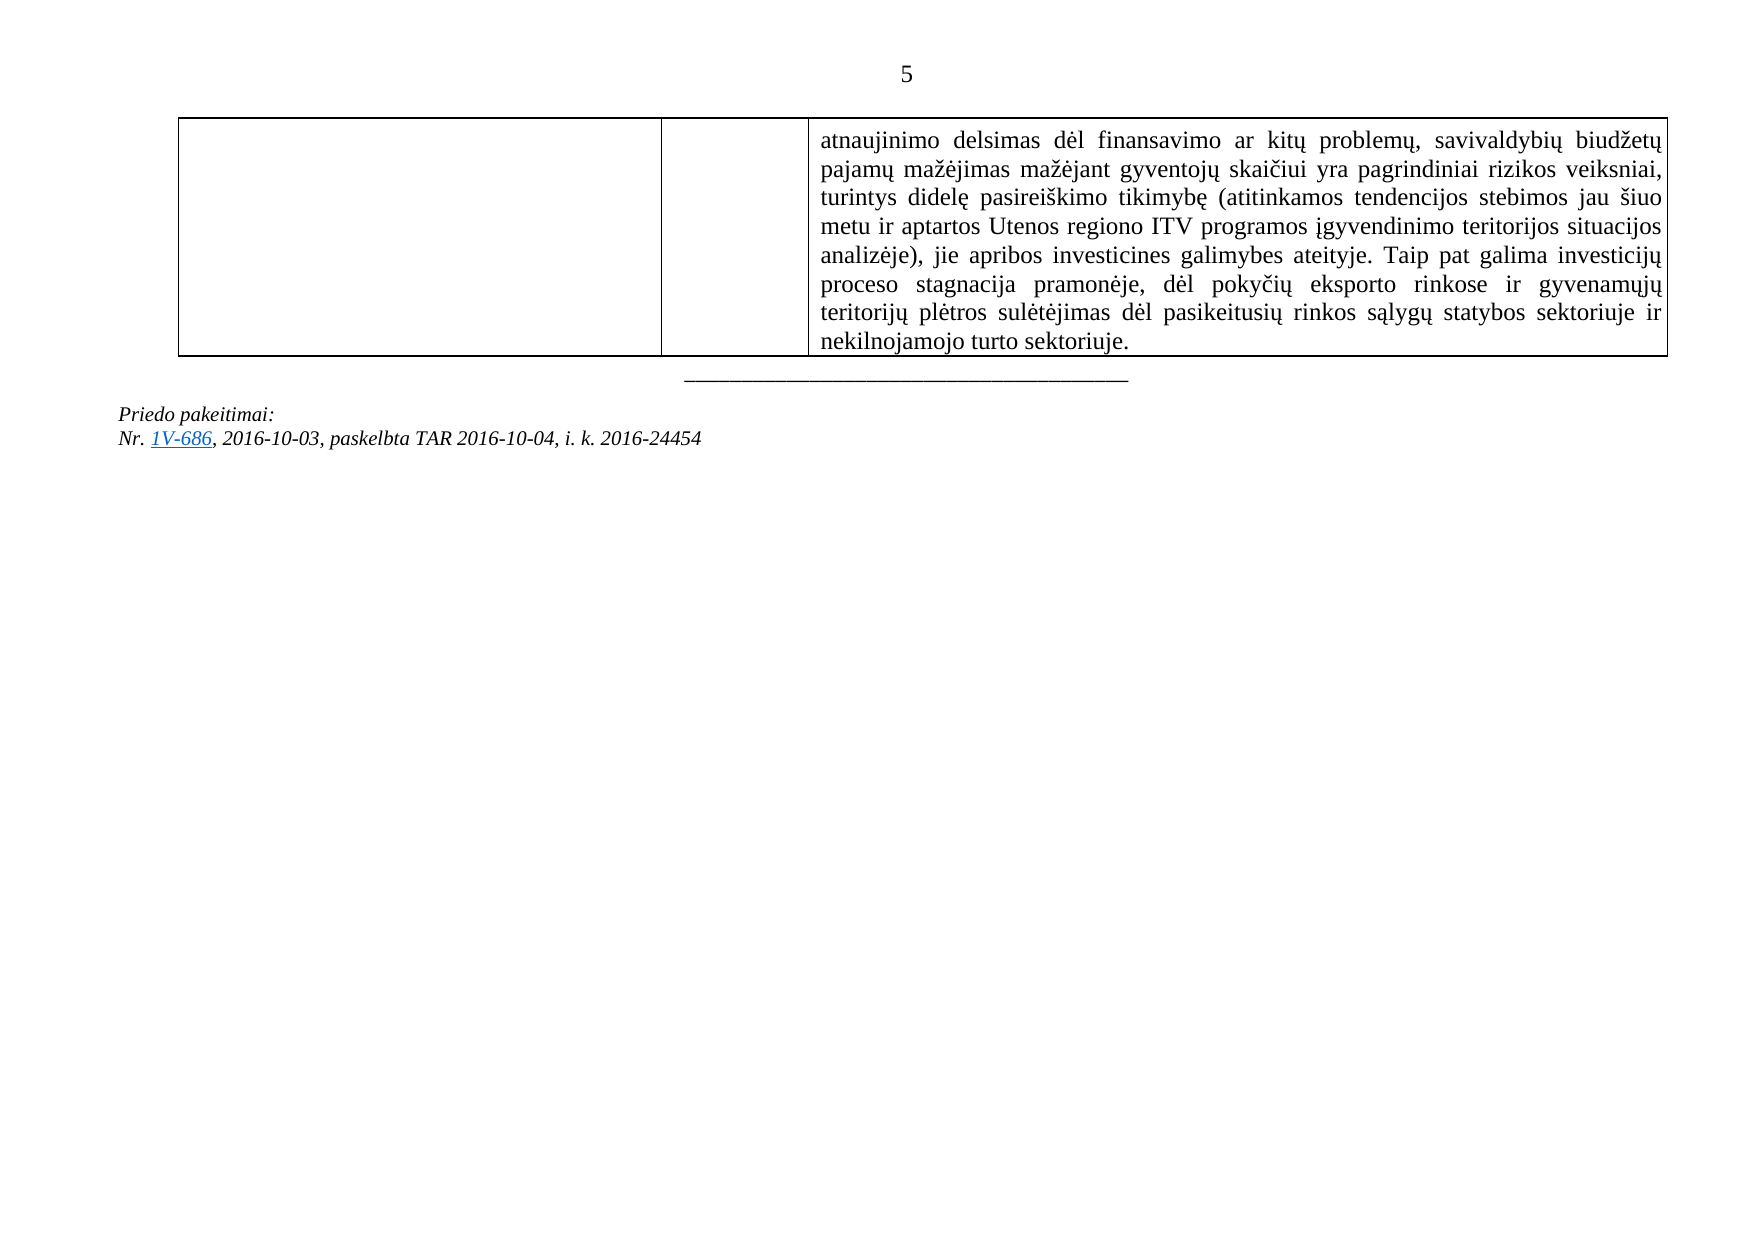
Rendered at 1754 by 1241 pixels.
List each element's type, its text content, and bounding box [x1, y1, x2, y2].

table_cell atnaujinimo delsimas dėl finansavimo ar kitų problemų, savivaldybių biudžetų pajamų mažėjimas mažėjant gyventojų skaičiui yra pagrindiniai rizikos veiksniai, turintys didelę pasireiškimo tikimybę (atitinkamos tendencijos stebimos jau šiuo metu ir aptartos Utenos regiono ITV programos įgyvendinimo teritorijos situacijos analizėje), jie apribos investicines galimybes ateityje. Taip pat galima investicijų proceso stagnacija pramonėje, dėl pokyčių eksporto rinkose ir gyvenamųjų teritorijų plėtros sulėtėjimas dėl pasikeitusių rinkos sąlygų statybos sektoriuje ir nekilnojamojo turto sektoriuje. [809, 119, 1667, 355]
text Priedo pakeitimai: [118, 402, 1695, 426]
text Nr. 1V-686, 2016-10-03, paskelbta TAR 2016-10-04, i. k. 2016-24454 [118, 426, 1695, 450]
table_cell [662, 119, 808, 355]
text _______________________________________ [118, 357, 1695, 385]
table_cell [179, 119, 661, 355]
